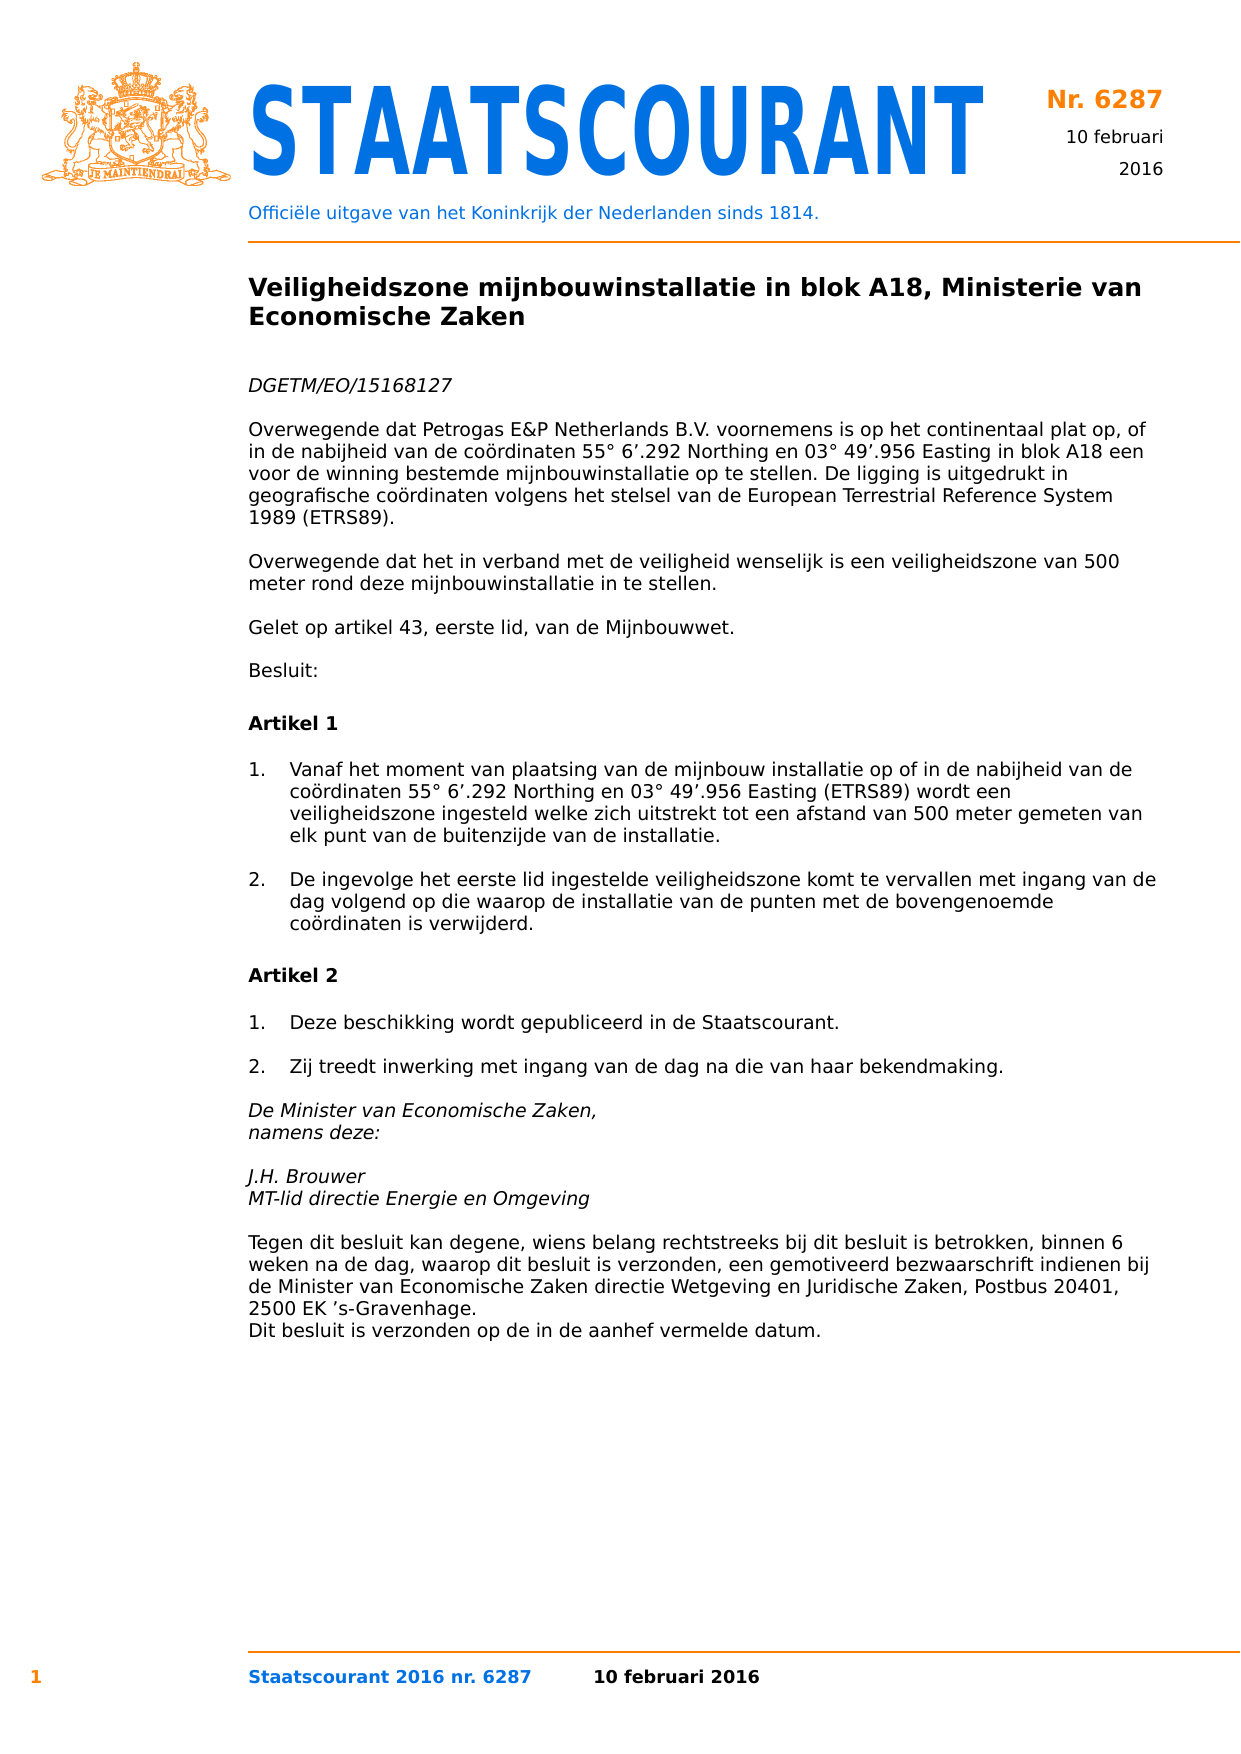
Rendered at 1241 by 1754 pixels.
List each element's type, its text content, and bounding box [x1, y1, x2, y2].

text Besluit: [248, 660, 1163, 682]
text 1. Vanaf het moment van plaatsing van de mijnbouw installatie op of in de nabijheid van de coördinaten 55° 6’.292 Northing en 03° 49’.956 Easting (ETRS89) wordt een veiligheidszone ingesteld welke zich uitstrekt tot een afstand van 500 meter gemeten van elk punt van de buitenzijde van de installatie. [248, 759, 1163, 847]
text Overwegende dat Petrogas E&P Netherlands B.V. voornemens is op het continentaal plat op, of in de nabijheid van de coördinaten 55° 6’.292 Northing en 03° 49’.956 Easting in blok A18 een voor de winning bestemde mijnbouwinstallatie op te stellen. De ligging is uitgedrukt in geografische coördinaten volgens het stelsel van de European Terrestrial Reference System 1989 (ETRS89). [248, 419, 1163, 529]
subtitle Artikel 1 [248, 712, 1163, 734]
text 1. Deze beschikking wordt gepubliceerd in de Staatscourant. [248, 1012, 1163, 1034]
table_cell 2016 [998, 153, 1240, 203]
table_cell Officiële uitgave van het Koninkrijk der Nederlanden sinds 1814. [248, 203, 1240, 241]
table_header STAATSCOURANT [248, 62, 998, 203]
table_header [25, 62, 248, 241]
text Overwegende dat het in verband met de veiligheid wenselijk is een veiligheidszone van 500 meter rond deze mijnbouwinstallatie in te stellen. [248, 551, 1163, 595]
text DGETM/EO/15168127 [248, 375, 1163, 397]
text Dit besluit is verzonden op de in de aanhef vermelde datum. [248, 1319, 1163, 1341]
picture [41, 62, 231, 186]
text 2. De ingevolge het eerste lid ingestelde veiligheidszone komt te vervallen met ingang van de dag volgend op die waarop de installatie van de punten met de bovengenoemde coördinaten is verwijderd. [248, 869, 1163, 935]
text 2. Zij treedt inwerking met ingang van de dag na die van haar bekendmaking. [248, 1056, 1163, 1078]
text Gelet op artikel 43, eerste lid, van de Mijnbouwwet. [248, 617, 1163, 638]
text De Minister van Economische Zaken, namens deze: J.H. Brouwer MT-lid directie Energie en Omgeving [248, 1100, 1163, 1210]
subtitle Artikel 2 [248, 965, 1163, 987]
text Tegen dit besluit kan degene, wiens belang rechtstreeks bij dit besluit is betrokken, binnen 6 weken na de dag, waarop dit besluit is verzonden, een gemotiveerd bezwaarschrift indienen bij de Minister van Economische Zaken directie Wetgeving en Juridische Zaken, Postbus 20401, 2500 EK ’s-Gravenhage. [248, 1232, 1163, 1319]
table_cell 10 februari [998, 121, 1240, 153]
subtitle Veiligheidszone mijnbouwinstallatie in blok A18, Ministerie van Economische Zaken [248, 273, 1163, 331]
table_header Nr. 6287 [998, 62, 1240, 121]
